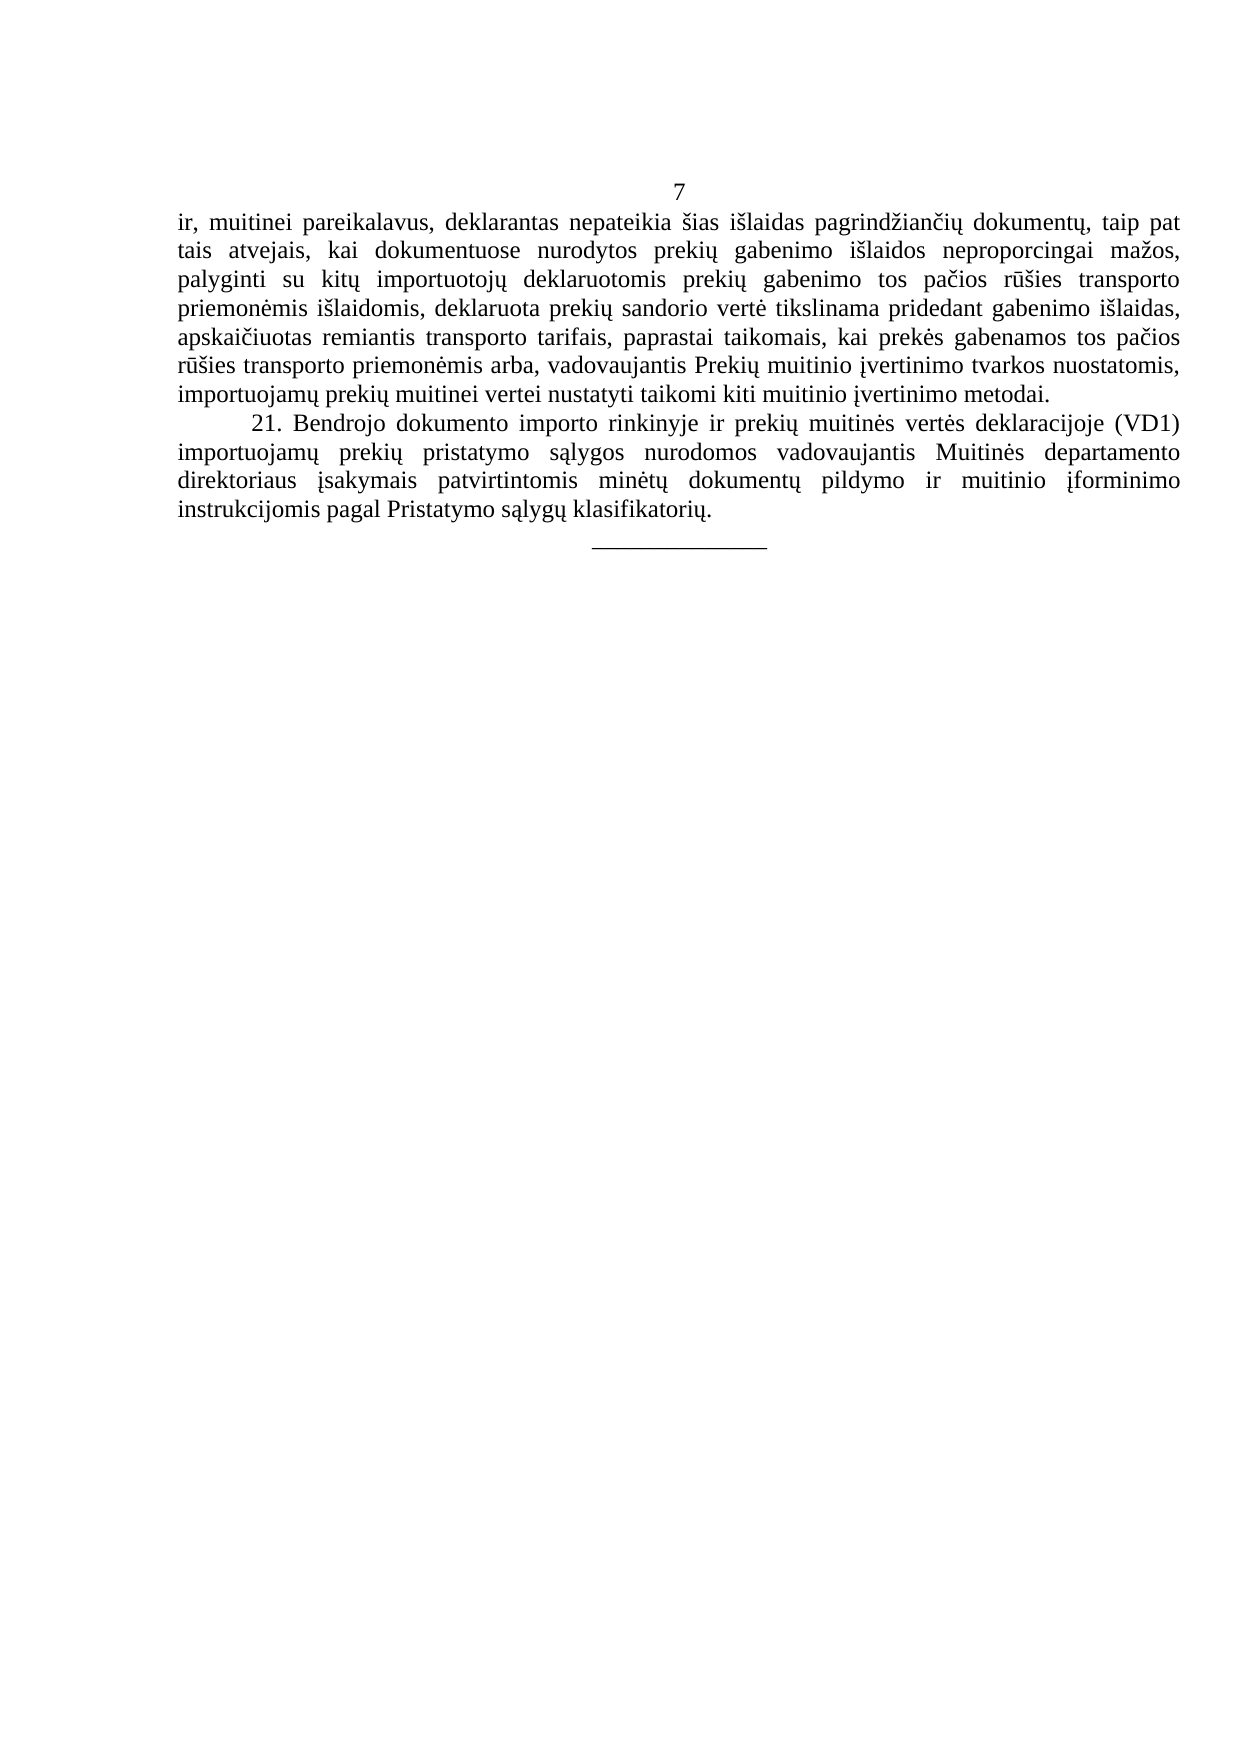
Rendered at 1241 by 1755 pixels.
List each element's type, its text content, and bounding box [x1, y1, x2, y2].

text ______________ [177, 523, 1181, 552]
text 21. Bendrojo dokumento importo rinkinyje ir prekių muitinės vertės deklaracijoje (VD1) importuojamų prekių pristatymo sąlygos nurodomos vadovaujantis Muitinės departamento direktoriaus įsakymais patvirtintomis minėtų dokumentų pildymo ir muitinio įforminimo instrukcijomis pagal Pristatymo sąlygų klasifikatorių. [177, 408, 1181, 523]
text ir, muitinei pareikalavus, deklarantas nepateikia šias išlaidas pagrindžiančių dokumentų, taip pat tais atvejais, kai dokumentuose nurodytos prekių gabenimo išlaidos neproporcingai mažos, palyginti su kitų importuotojų deklaruotomis prekių gabenimo tos pačios rūšies transporto priemonėmis išlaidomis, deklaruota prekių sandorio vertė tikslinama pridedant gabenimo išlaidas, apskaičiuotas remiantis transporto tarifais, paprastai taikomais, kai prekės gabenamos tos pačios rūšies transporto priemonėmis arba, vadovaujantis Prekių muitinio įvertinimo tvarkos nuostatomis, importuojamų prekių muitinei vertei nustatyti taikomi kiti muitinio įvertinimo metodai. [177, 207, 1181, 408]
